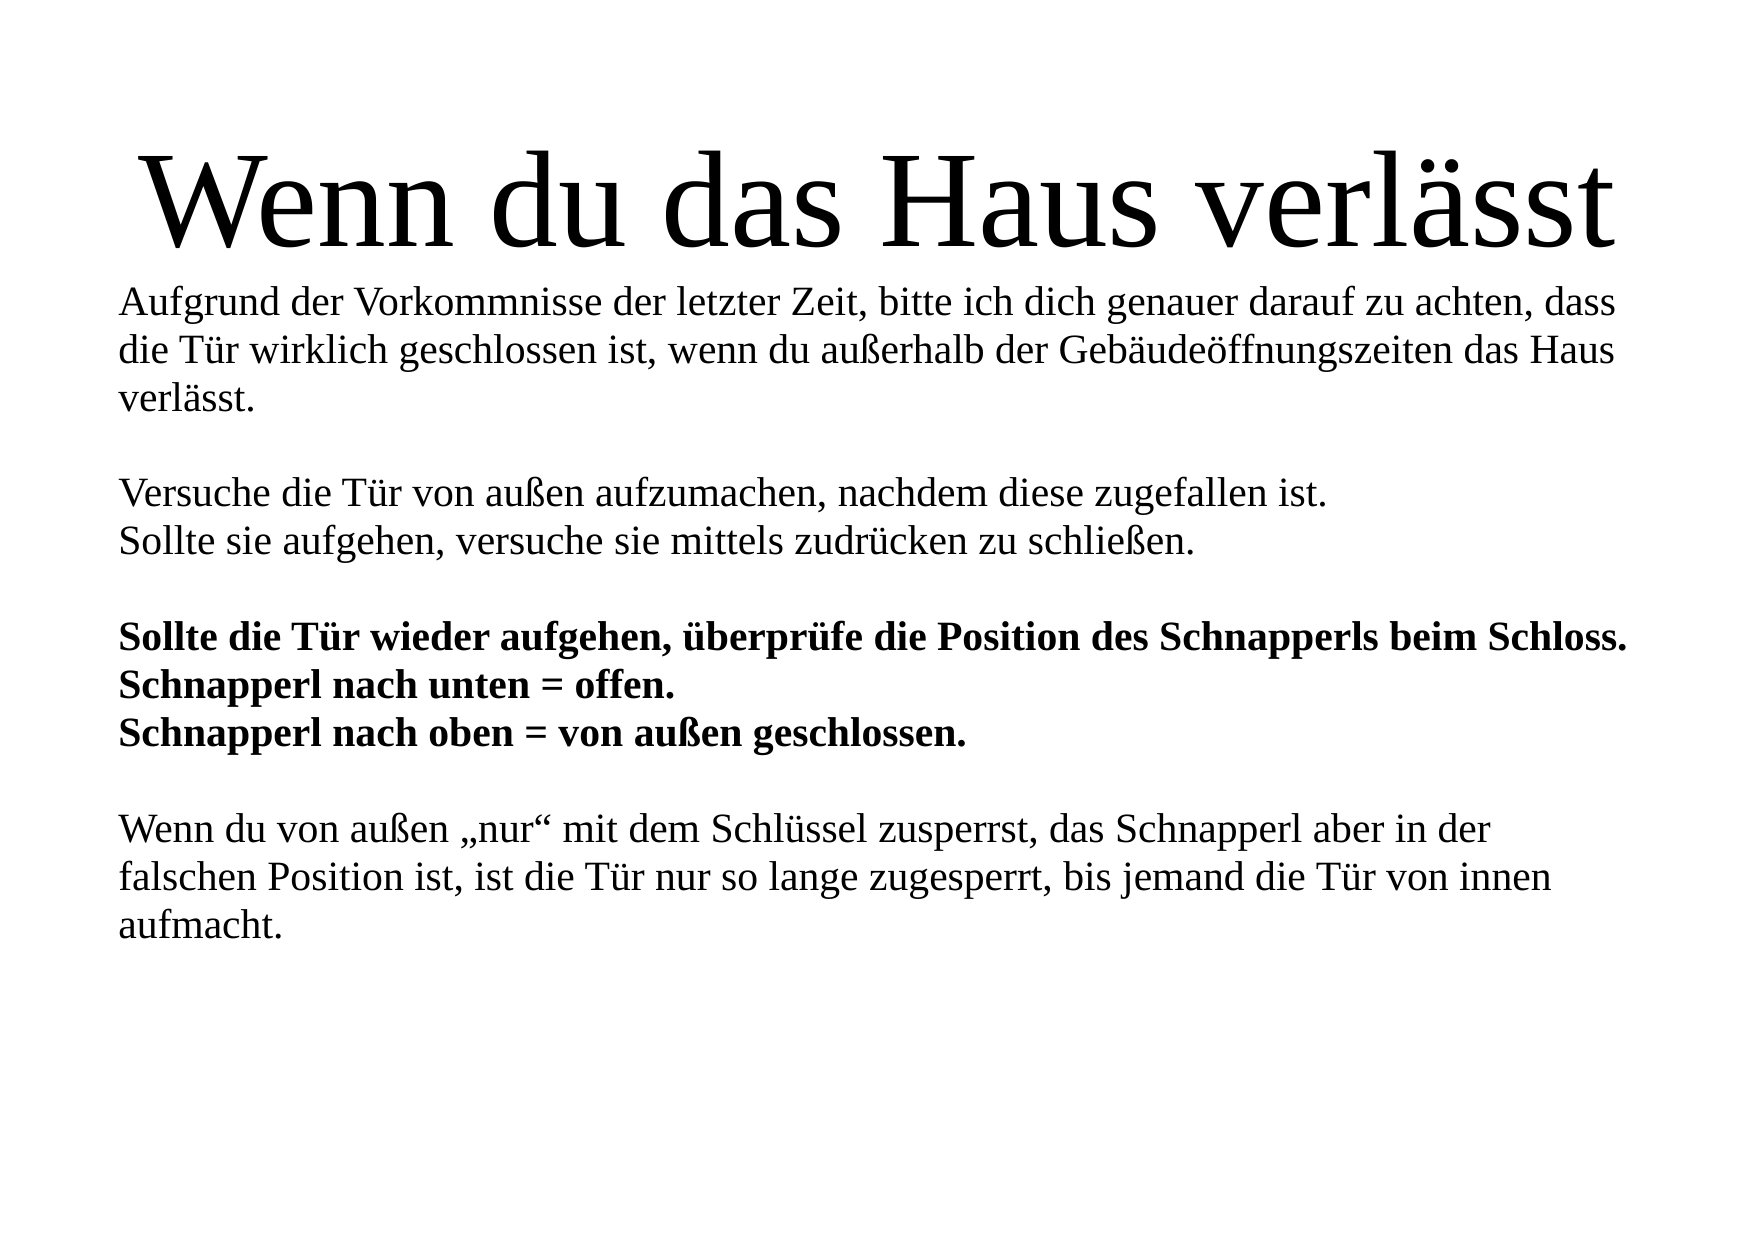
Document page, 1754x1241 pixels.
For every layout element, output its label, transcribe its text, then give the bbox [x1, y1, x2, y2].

text Versuche die Tür von außen aufzumachen, nachdem diese zugefallen ist. [118, 468, 1636, 516]
text Sollte sie aufgehen, versuche sie mittels zudrücken zu schließen. [118, 516, 1636, 564]
text Schnapperl nach oben = von außen geschlossen. [118, 707, 1636, 755]
text Aufgrund der Vorkommnisse der letzter Zeit, bitte ich dich genauer darauf zu achten, dass die Tür wirklich geschlossen ist, wenn du außerhalb der Gebäudeöffnungszeiten das Haus verlässt. [118, 276, 1636, 420]
text Wenn du von außen „nur“ mit dem Schlüssel zusperrst, das Schnapperl aber in der falschen Position ist, ist die Tür nur so lange zugesperrt, bis jemand die Tür von innen aufmacht. [118, 803, 1636, 947]
text Wenn du das Haus verlässt [118, 118, 1636, 276]
text Sollte die Tür wieder aufgehen, überprüfe die Position des Schnapperls beim Schloss. [118, 612, 1636, 659]
text Schnapperl nach unten = offen. [118, 659, 1636, 707]
